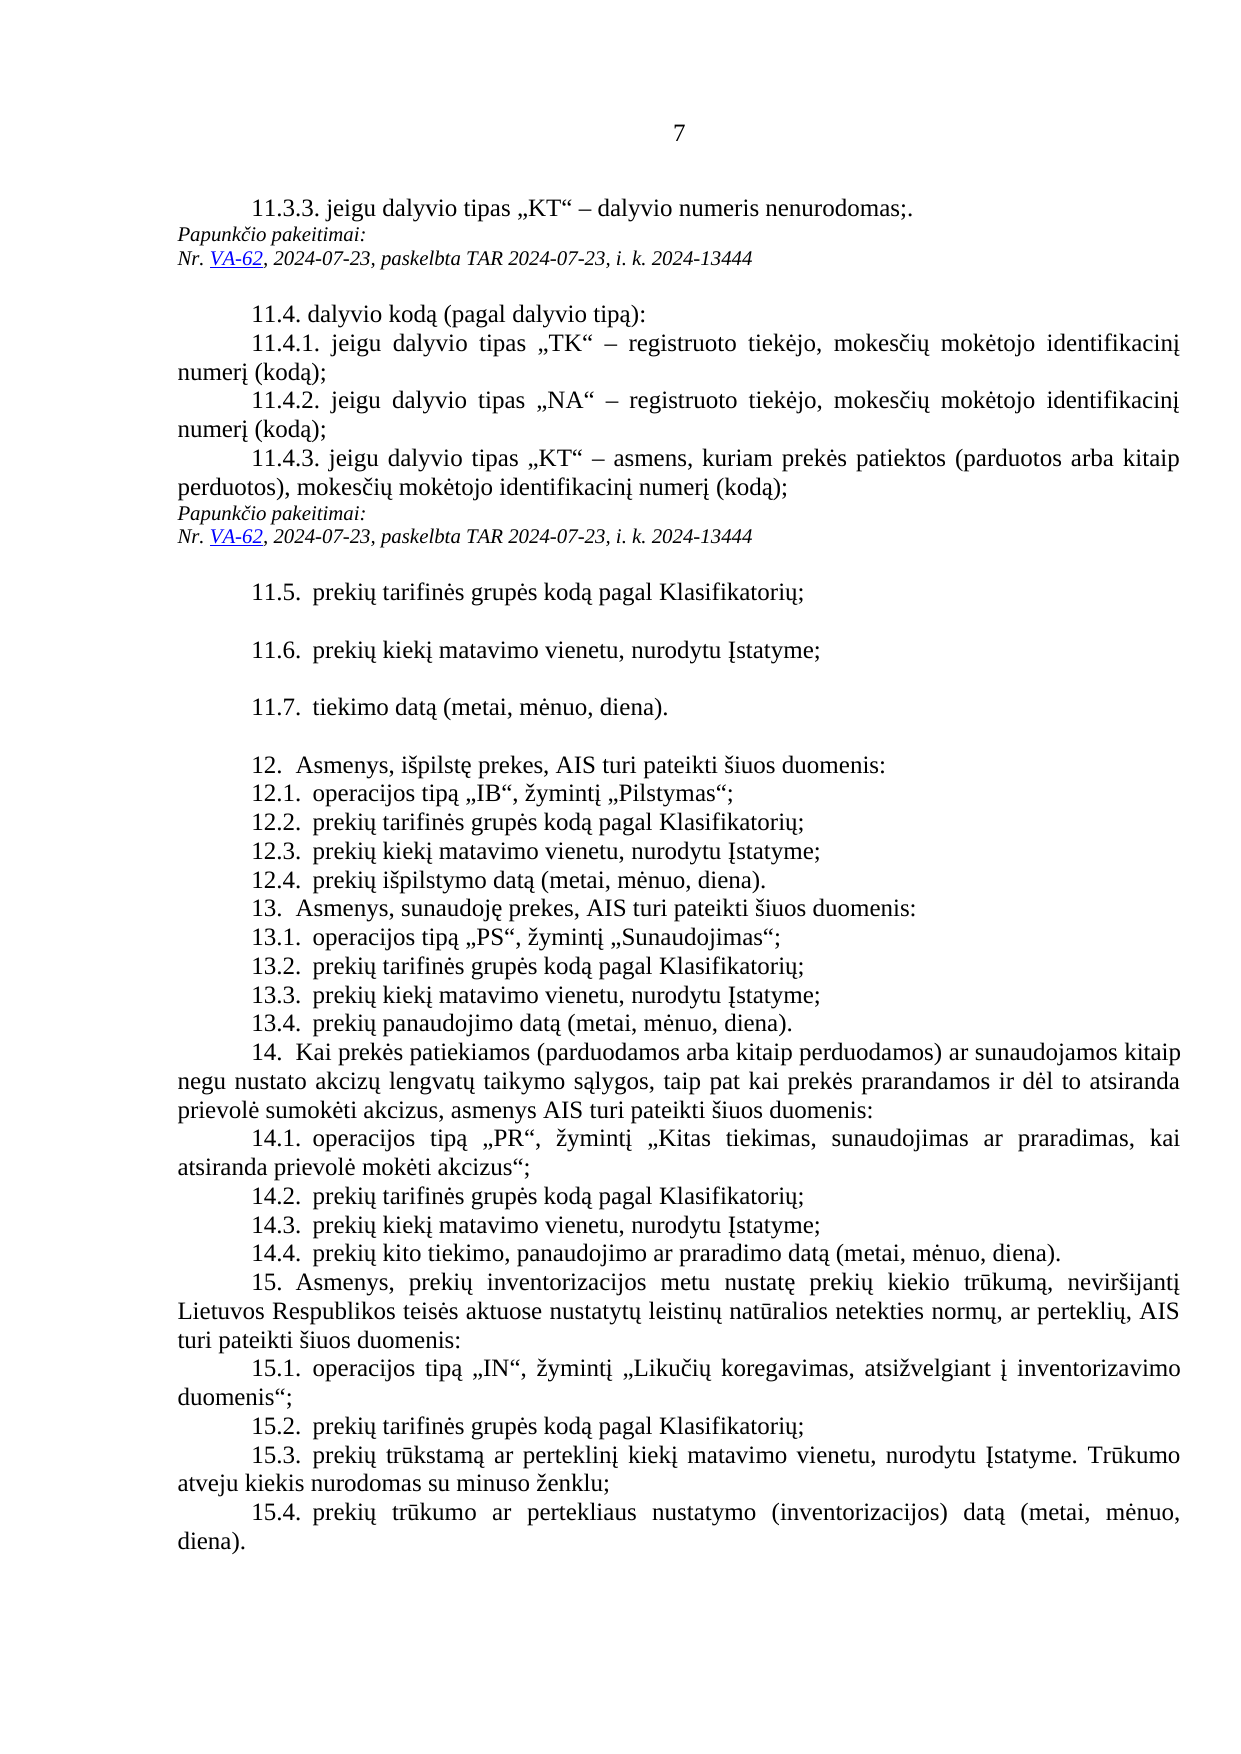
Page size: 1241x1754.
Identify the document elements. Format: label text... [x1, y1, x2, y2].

text 12.3. prekių kiekį matavimo vienetu, nurodytu Įstatyme; [177, 836, 1181, 865]
text Papunkčio pakeitimai: [177, 222, 1181, 246]
text 12.2. prekių tarifinės grupės kodą pagal Klasifikatorių; [177, 807, 1181, 836]
text 13.2. prekių tarifinės grupės kodą pagal Klasifikatorių; [177, 951, 1181, 980]
text 11.4. dalyvio kodą (pagal dalyvio tipą): [177, 299, 1181, 328]
text 13.3. prekių kiekį matavimo vienetu, nurodytu Įstatyme; [177, 980, 1181, 1008]
text 15.2. prekių tarifinės grupės kodą pagal Klasifikatorių; [177, 1411, 1181, 1440]
text 14.4. prekių kito tiekimo, panaudojimo ar praradimo datą (metai, mėnuo, diena). [177, 1238, 1181, 1267]
text 11.5. prekių tarifinės grupės kodą pagal Klasifikatorių; [177, 577, 1181, 606]
text 14.1. operacijos tipą „PR“, žymintį „Kitas tiekimas, sunaudojimas ar praradimas, kai atsiranda prievolė mokėti akcizus“; [177, 1123, 1181, 1181]
text 15. Asmenys, prekių inventorizacijos metu nustatę prekių kiekio trūkumą, neviršijantį Lietuvos Respublikos teisės aktuose nustatytų leistinų natūralios netekties normų, ar perteklių, AIS turi pateikti šiuos duomenis: [177, 1267, 1181, 1353]
text 11.4.2. jeigu dalyvio tipas „NA“ – registruoto tiekėjo, mokesčių mokėtojo identifikacinį numerį (kodą); [177, 385, 1181, 443]
text 15.3. prekių trūkstamą ar perteklinį kiekį matavimo vienetu, nurodytu Įstatyme. Trūkumo atveju kiekis nurodomas su minuso ženklu; [177, 1440, 1181, 1497]
text Papunkčio pakeitimai: [177, 500, 1181, 524]
text 11.4.3. jeigu dalyvio tipas „KT“ – asmens, kuriam prekės patiektos (parduotos arba kitaip perduotos), mokesčių mokėtojo identifikacinį numerį (kodą); [177, 443, 1181, 500]
text 14.3. prekių kiekį matavimo vienetu, nurodytu Įstatyme; [177, 1210, 1181, 1238]
text 13.4. prekių panaudojimo datą (metai, mėnuo, diena). [177, 1008, 1181, 1037]
text 14. Kai prekės patiekiamos (parduodamos arba kitaip perduodamos) ar sunaudojamos kitaip negu nustato akcizų lengvatų taikymo sąlygos, taip pat kai prekės prarandamos ir dėl to atsiranda prievolė sumokėti akcizus, asmenys AIS turi pateikti šiuos duomenis: [177, 1037, 1181, 1123]
text 11.7. tiekimo datą (metai, mėnuo, diena). [177, 692, 1181, 721]
text 15.1. operacijos tipą „IN“, žymintį „Likučių koregavimas, atsižvelgiant į inventorizavimo duomenis“; [177, 1353, 1181, 1411]
text 12.4. prekių išpilstymo datą (metai, mėnuo, diena). [177, 865, 1181, 893]
text 13. Asmenys, sunaudoję prekes, AIS turi pateikti šiuos duomenis: [177, 893, 1181, 922]
text 11.3.3. jeigu dalyvio tipas „KT“ – dalyvio numeris nenurodomas;. [177, 193, 1181, 222]
text 15.4. prekių trūkumo ar pertekliaus nustatymo (inventorizacijos) datą (metai, mėnuo, diena). [177, 1497, 1181, 1555]
text 14.2. prekių tarifinės grupės kodą pagal Klasifikatorių; [177, 1181, 1181, 1210]
text 12. Asmenys, išpilstę prekes, AIS turi pateikti šiuos duomenis: [177, 750, 1181, 778]
text 12.1. operacijos tipą „IB“, žymintį „Pilstymas“; [177, 778, 1181, 807]
text Nr. VA-62, 2024-07-23, paskelbta TAR 2024-07-23, i. k. 2024-13444 [177, 524, 1181, 548]
text 11.6. prekių kiekį matavimo vienetu, nurodytu Įstatyme; [177, 635, 1181, 663]
text 13.1. operacijos tipą „PS“, žymintį „Sunaudojimas“; [177, 922, 1181, 951]
text 11.4.1. jeigu dalyvio tipas „TK“ – registruoto tiekėjo, mokesčių mokėtojo identifikacinį numerį (kodą); [177, 328, 1181, 385]
text Nr. VA-62, 2024-07-23, paskelbta TAR 2024-07-23, i. k. 2024-13444 [177, 246, 1181, 270]
